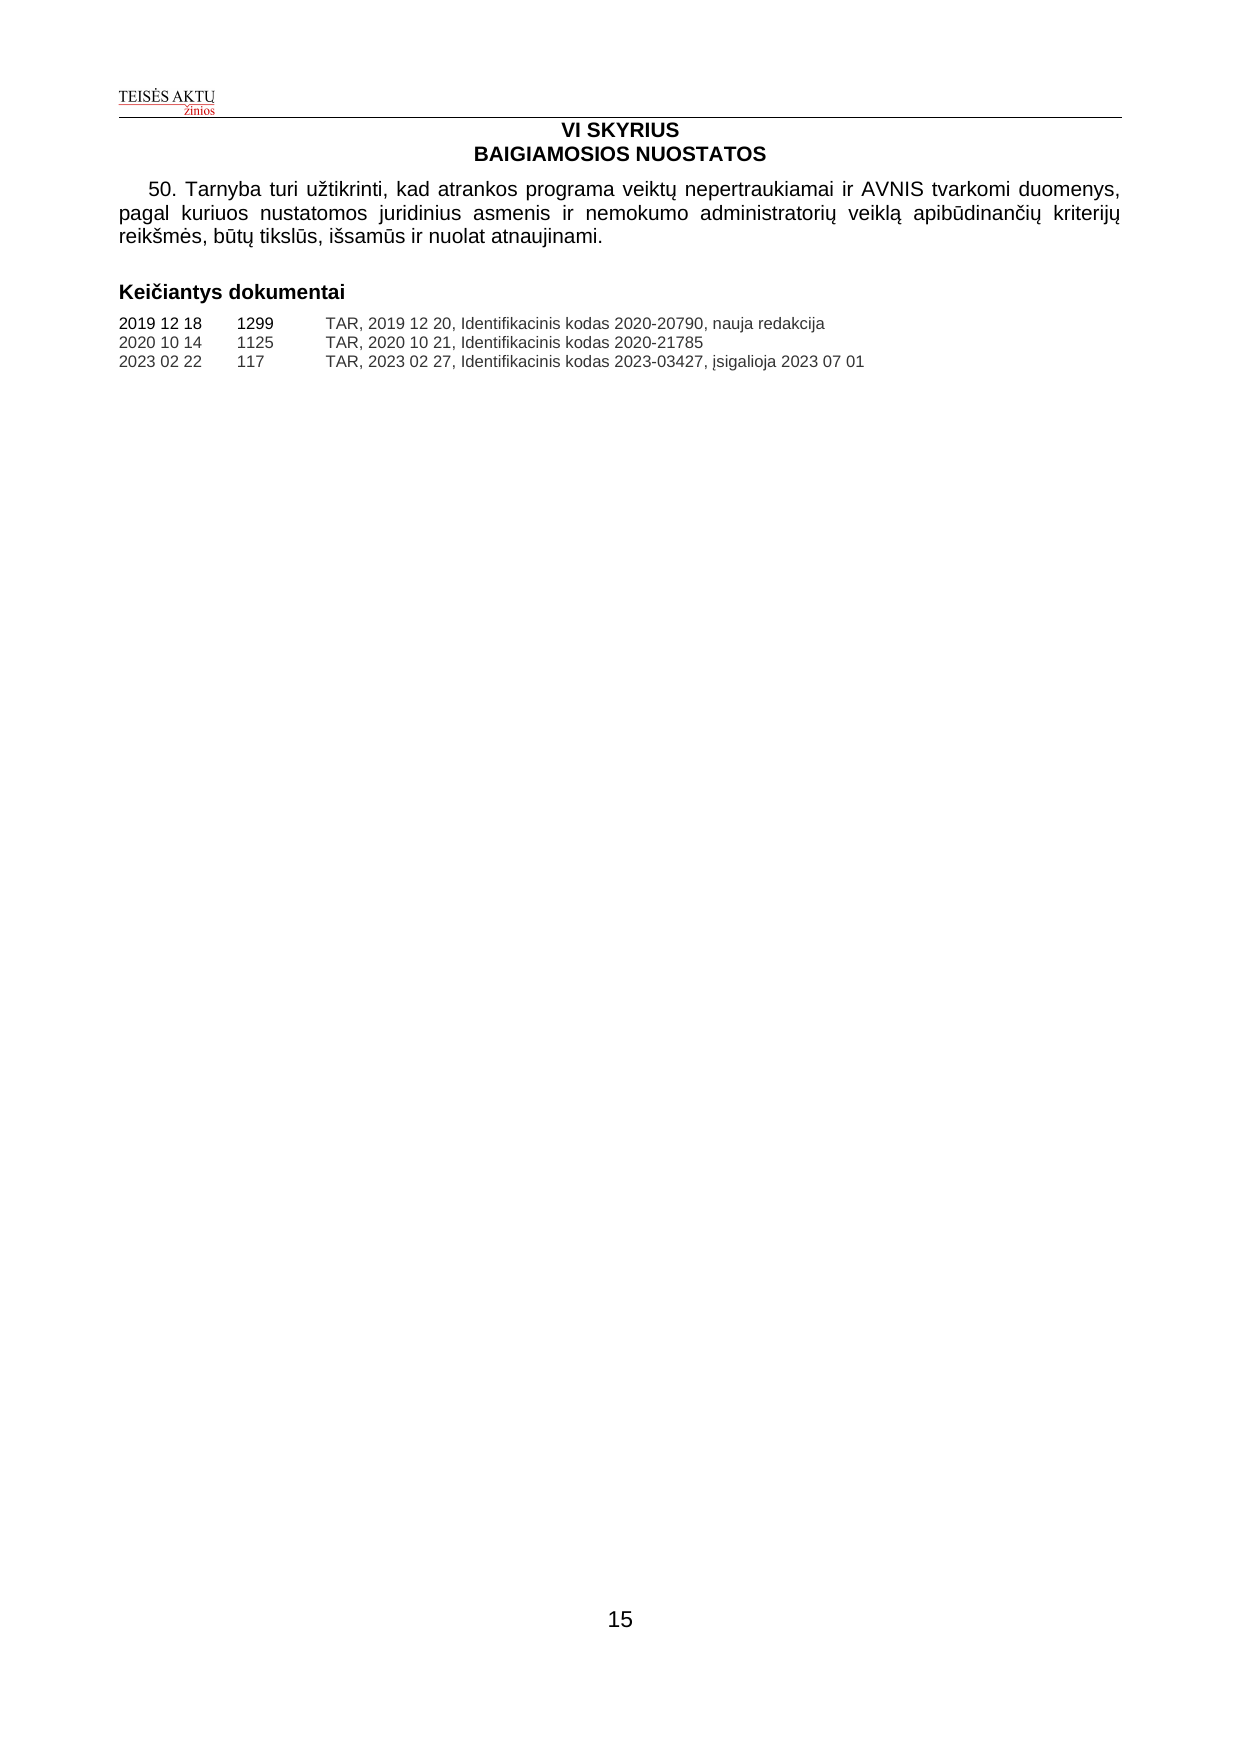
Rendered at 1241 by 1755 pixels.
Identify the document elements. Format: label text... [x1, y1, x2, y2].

text VI SKYRIUS BAIGIAMOSIOS NUOSTATOS [118, 118, 1122, 166]
text 2019 12 18 1299 TAR, 2019 12 20, Identifikacinis kodas 2020-20790, nauja redakcija [118, 314, 1122, 333]
text 2023 02 22 117 TAR, 2023 02 27, Identifikacinis kodas 2023-03427, įsigalioja 2023 07 01 [118, 352, 1122, 371]
text 2020 10 14 1125 TAR, 2020 10 21, Identifikacinis kodas 2020-21785 [118, 333, 1122, 352]
text 50. Tarnyba turi užtikrinti, kad atrankos programa veiktų nepertraukiamai ir AVNIS tvarkomi duomenys, pagal kuriuos nustatomos juridinius asmenis ir nemokumo administratorių veiklą apibūdinančių kriterijų reikšmės, būtų tikslūs, išsamūs ir nuolat atnaujinami. [118, 176, 1122, 248]
text Keičiantys dokumentai [118, 279, 1122, 303]
